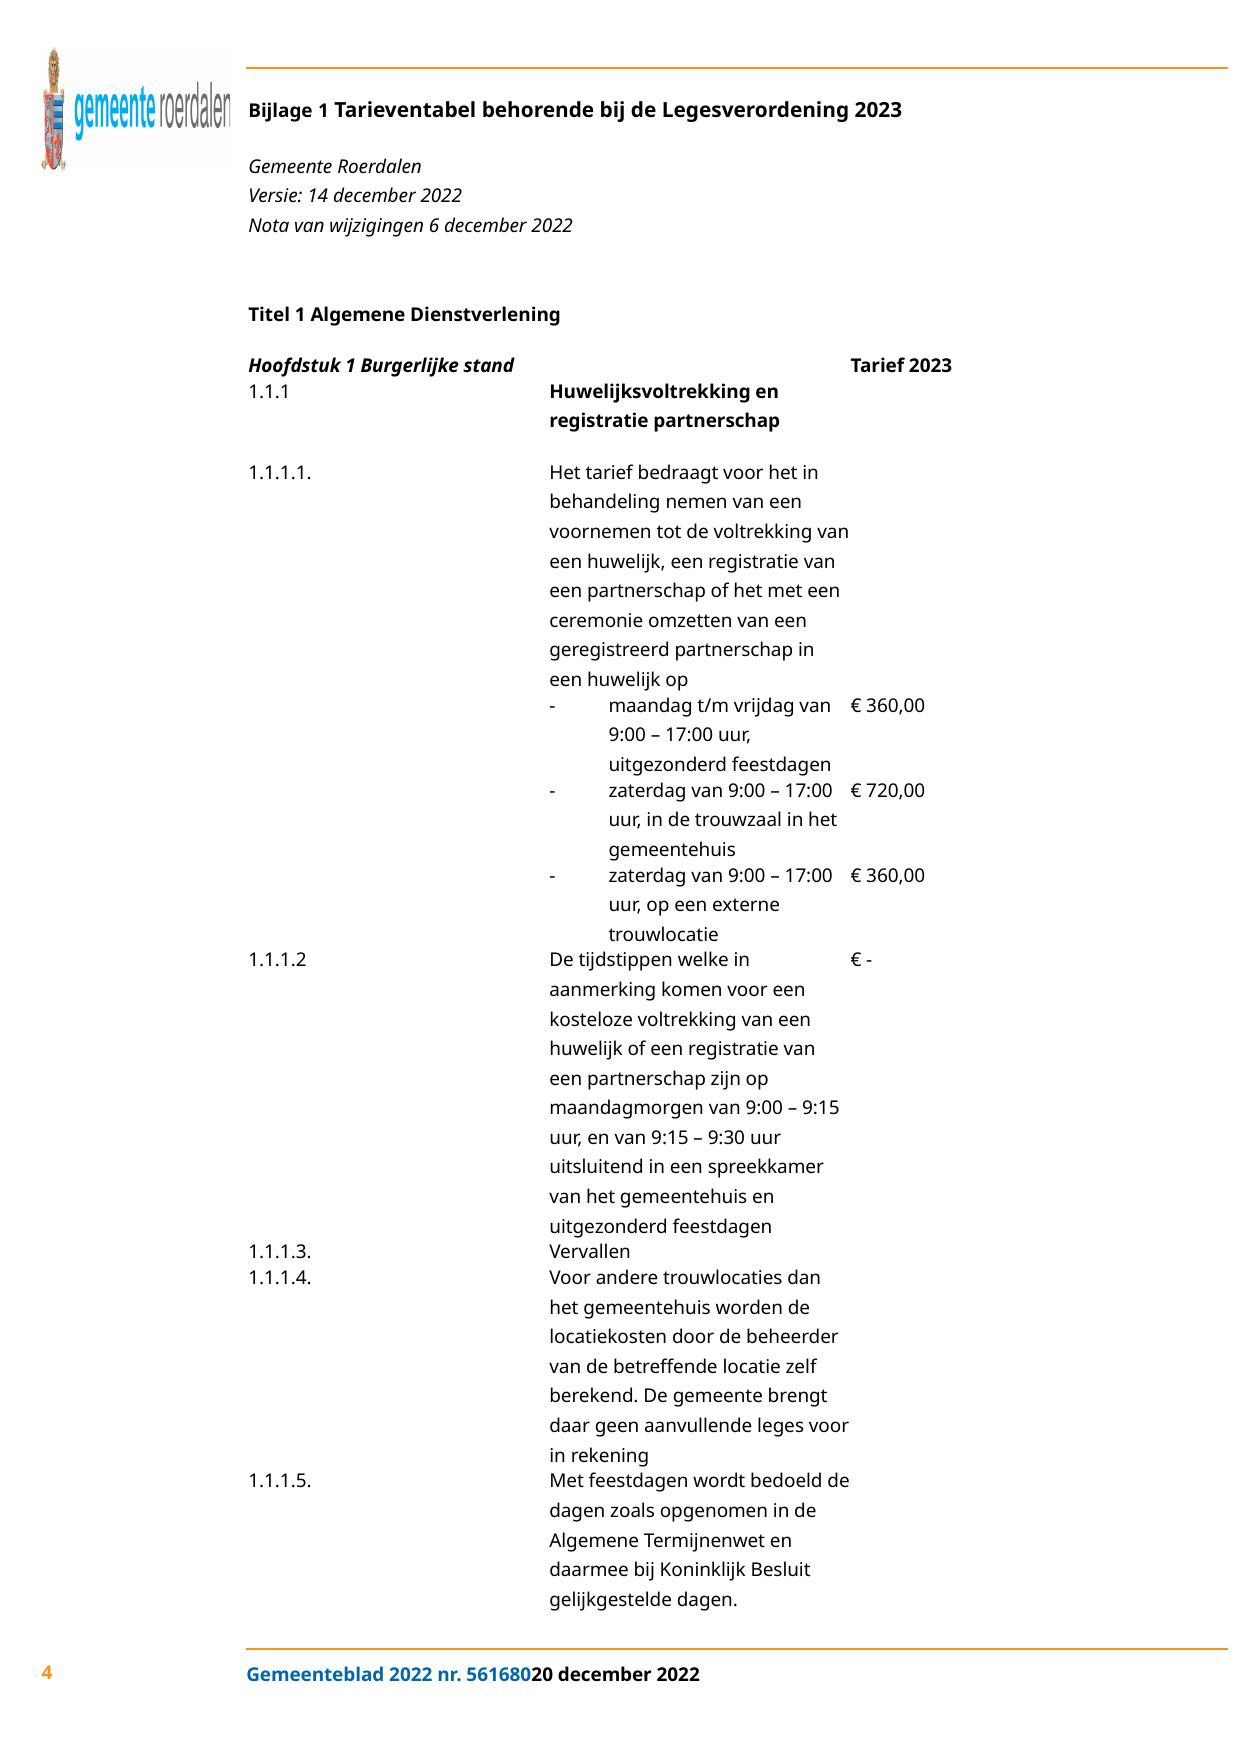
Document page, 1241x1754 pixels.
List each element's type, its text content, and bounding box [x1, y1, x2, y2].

text Nota van wijzigingen 6 december 2022 [248, 212, 1152, 238]
table_cell € 720,00 [850, 777, 1152, 862]
table_header [850, 301, 1152, 327]
table_cell zaterdag van 9:00 – 17:00 uur, in de trouwzaal in het gemeentehuis [549, 777, 850, 862]
table_cell [850, 327, 1152, 352]
table_cell € 360,00 [850, 862, 1152, 947]
table_cell [549, 327, 850, 352]
table_cell Voor andere trouwlocaties dan het gemeentehuis worden de locatiekosten door de beheerder van de betreffende locatie zelf berekend. De gemeente brengt daar geen aanvullende leges voor in rekening [549, 1264, 850, 1468]
table_cell [248, 862, 549, 947]
table_cell [850, 1468, 1152, 1612]
table_cell Met feestdagen wordt bedoeld de dagen zoals opgenomen in de Algemene Termijnenwet en daarmee bij Koninklijk Besluit gelijkgestelde dagen. [549, 1468, 850, 1612]
table_cell 1.1.1.4. [248, 1264, 549, 1468]
table_cell De tijdstippen welke in aanmerking komen voor een kosteloze voltrekking van een huwelijk of een registratie van een partnerschap zijn op maandagmorgen van 9:00 – 9:15 uur, en van 9:15 – 9:30 uur uitsluitend in een spreekkamer van het gemeentehuis en uitgezonderd feestdagen [549, 947, 850, 1239]
table_cell € 360,00 [850, 692, 1152, 777]
table_header Titel 1 Algemene Dienstverlening [248, 301, 850, 327]
table_cell Vervallen [549, 1239, 850, 1264]
table_cell Tarief 2023 [850, 353, 1152, 378]
table_cell [549, 434, 850, 459]
text Bijlage 1 Tarieventabel behorende bij de Legesverordening 2023 [248, 95, 1152, 123]
table_cell zaterdag van 9:00 – 17:00 uur, op een externe trouwlocatie [549, 862, 850, 947]
table_cell maandag t/m vrijdag van 9:00 – 17:00 uur, uitgezonderd feestdagen [549, 692, 850, 777]
table_cell [850, 1239, 1152, 1264]
text Versie: 14 december 2022 [248, 182, 1152, 208]
picture [41, 47, 231, 172]
table_cell [248, 692, 549, 777]
table_cell [248, 777, 549, 862]
table_cell [850, 1264, 1152, 1468]
table_cell 1.1.1.5. [248, 1468, 549, 1612]
table_cell [248, 327, 549, 352]
text Gemeente Roerdalen [248, 153, 1152, 179]
table_cell [850, 459, 1152, 692]
table_cell 1.1.1 [248, 378, 549, 433]
table_cell 1.1.1.3. [248, 1239, 549, 1264]
table_cell [248, 434, 549, 459]
table_cell [850, 378, 1152, 433]
table_cell 1.1.1.1. [248, 459, 549, 692]
table_cell 1.1.1.2 [248, 947, 549, 1239]
table_cell [850, 434, 1152, 459]
table_cell € - [850, 947, 1152, 1239]
table_cell Huwelijksvoltrekking en registratie partnerschap [549, 378, 850, 433]
table_cell Het tarief bedraagt voor het in behandeling nemen van een voornemen tot de voltrekking van een huwelijk, een registratie van een partnerschap of het met een ceremonie omzetten van een geregistreerd partnerschap in een huwelijk op [549, 459, 850, 692]
table_cell Hoofdstuk 1 Burgerlijke stand [248, 353, 850, 378]
